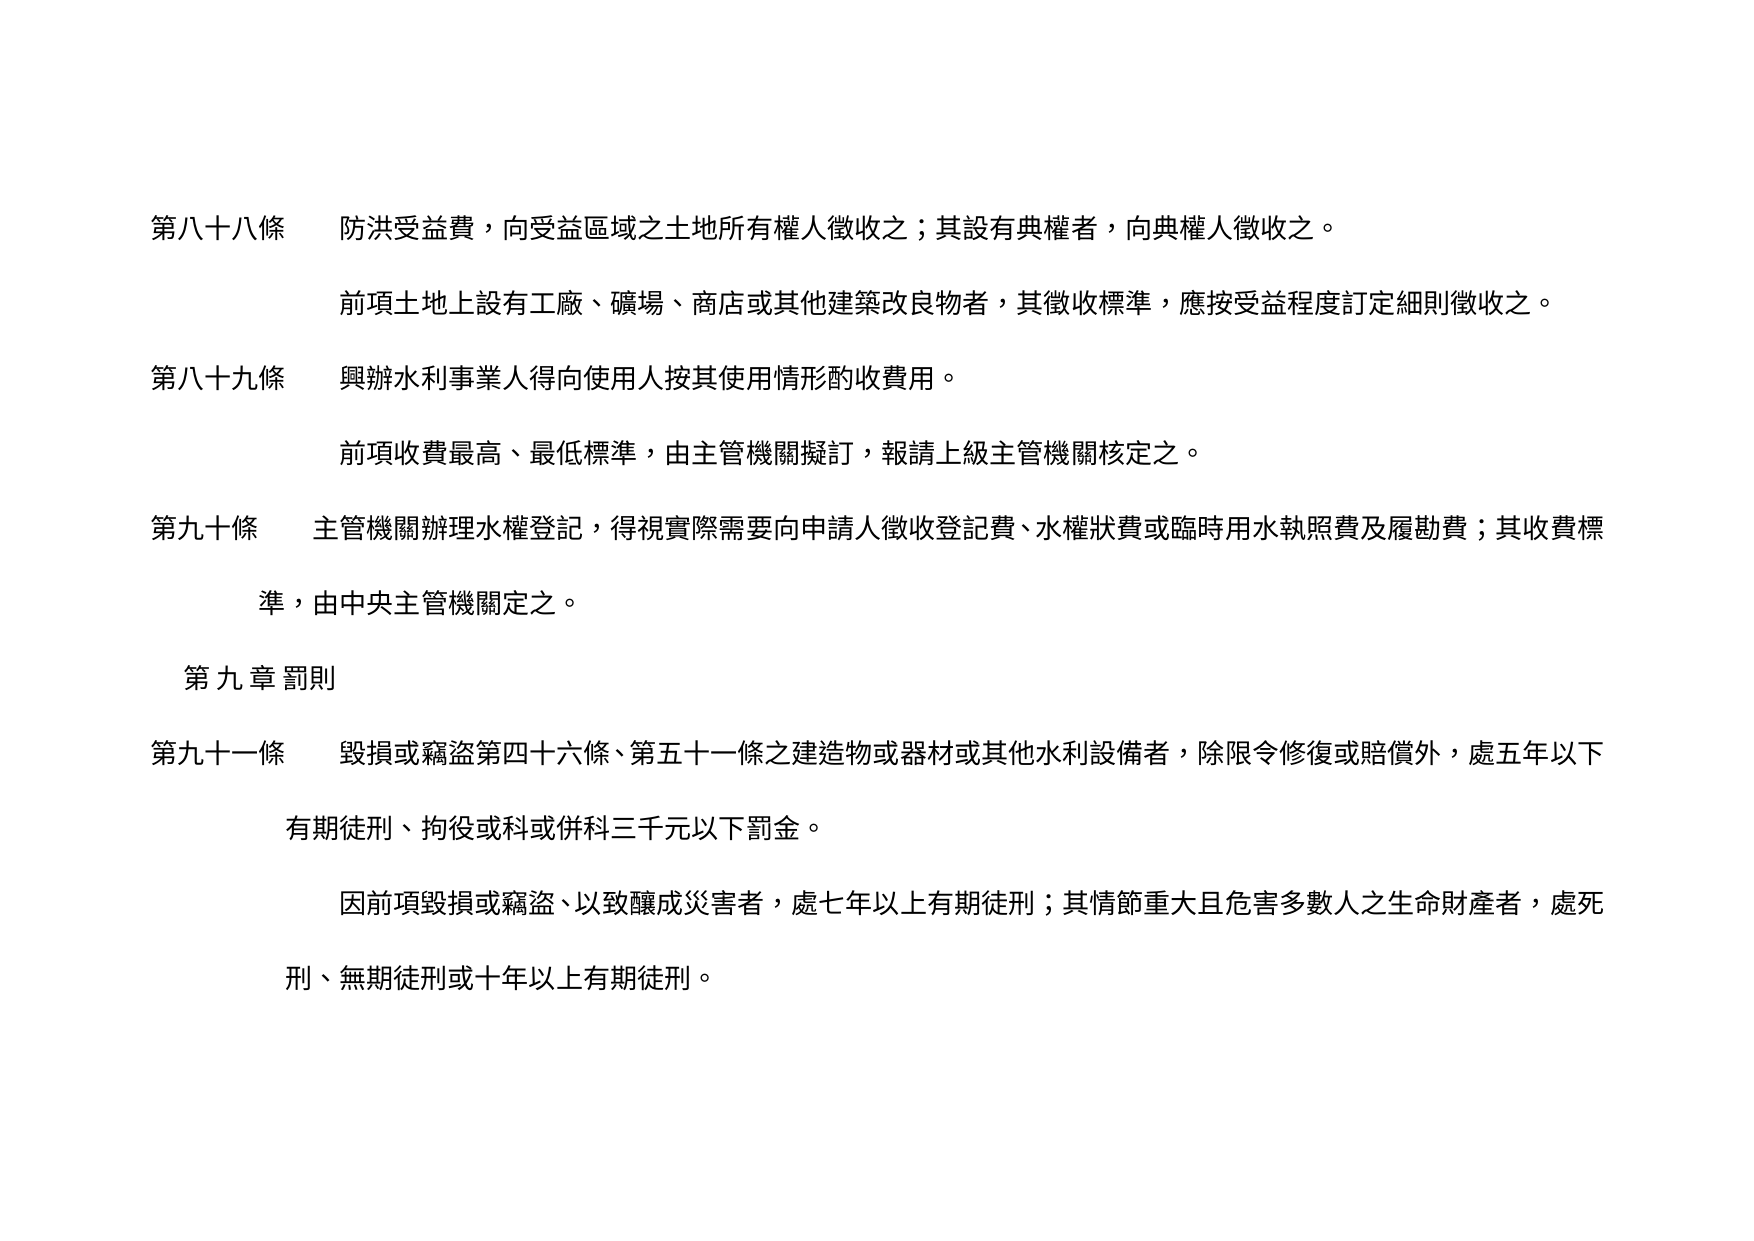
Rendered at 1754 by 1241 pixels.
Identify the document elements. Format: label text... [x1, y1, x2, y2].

text 第九十一條 毀損或竊盜第四十六條、第五十一條之建造物或器材或其他水利設備者，除限令修復或賠償外，處五年以下有期徒刑、拘役或科或併科三千元以下罰金。 [150, 714, 1604, 864]
text 第八十八條 防洪受益費，向受益區域之土地所有權人徵收之；其設有典權者，向典權人徵收之。 [150, 189, 1604, 264]
text 第 九 章 罰則 [150, 639, 1604, 714]
text 第九十條 主管機關辦理水權登記，得視實際需要向申請人徵收登記費、水權狀費或臨時用水執照費及履勘費；其收費標準，由中央主管機關定之。 [150, 489, 1604, 639]
text 前項土地上設有工廠、礦場、商店或其他建築改良物者，其徵收標準，應按受益程度訂定細則徵收之。 [150, 264, 1604, 339]
text 第八十九條 興辦水利事業人得向使用人按其使用情形酌收費用。 [150, 339, 1604, 414]
text 因前項毀損或竊盜、以致釀成災害者，處七年以上有期徒刑；其情節重大且危害多數人之生命財產者，處死刑、無期徒刑或十年以上有期徒刑。 [285, 864, 1604, 1014]
text 前項收費最高、最低標準，由主管機關擬訂，報請上級主管機關核定之。 [150, 414, 1604, 489]
